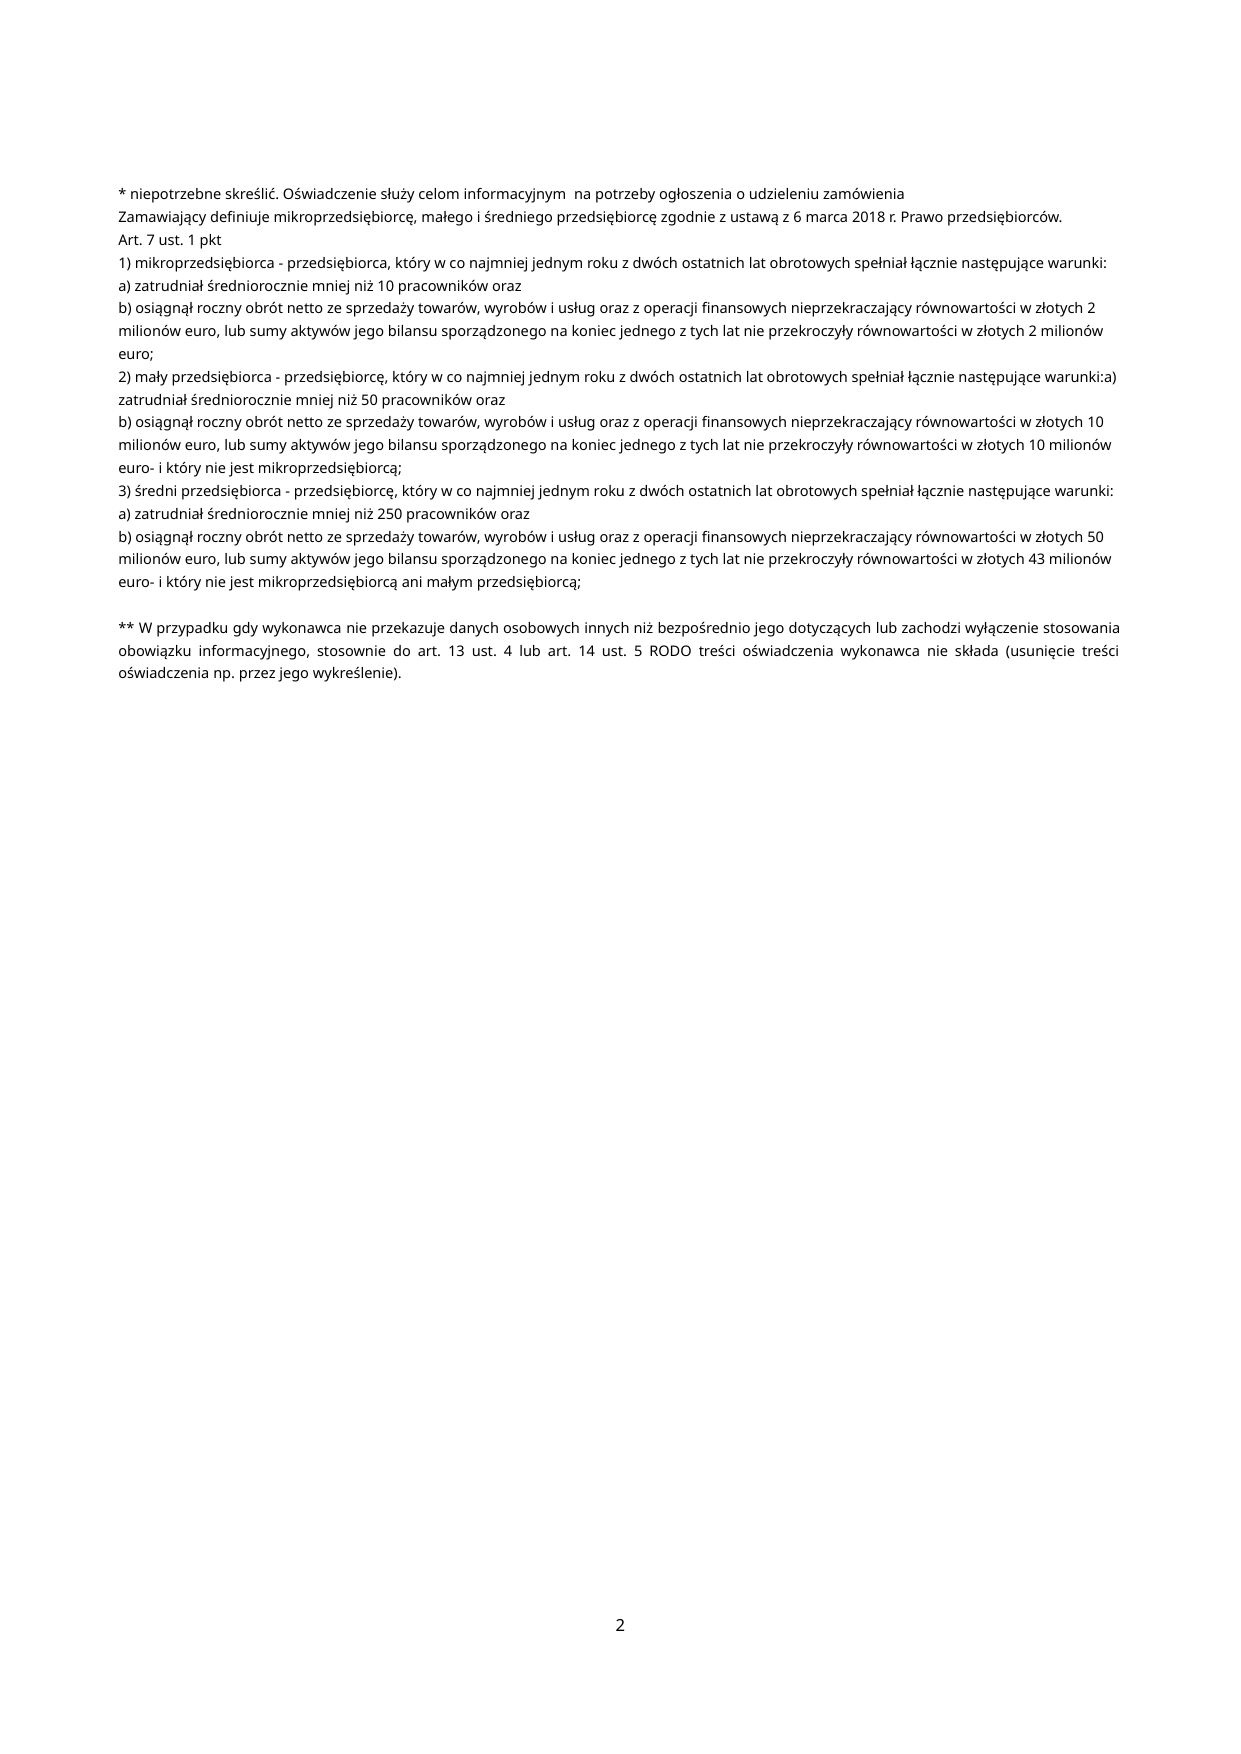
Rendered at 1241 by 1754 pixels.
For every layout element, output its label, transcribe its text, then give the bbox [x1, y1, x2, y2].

text a) zatrudniał średniorocznie mniej niż 250 pracowników oraz [118, 503, 1122, 523]
text Zamawiający definiuje mikroprzedsiębiorcę, małego i średniego przedsiębiorcę zgodnie z ustawą z 6 marca 2018 r. Prawo przedsiębiorców. Art. 7 ust. 1 pkt 1) mikroprzedsiębiorca - przedsiębiorca, który w co najmniej jednym roku z dwóch ostatnich lat obrotowych spełniał łącznie następujące warunki: a) zatrudniał średniorocznie mniej niż 10 pracowników oraz b) osiągnął roczny obrót netto ze sprzedaży towarów, wyrobów i usług oraz z operacji finansowych nieprzekraczający równowartości w złotych 2 milionów euro, lub sumy aktywów jego bilansu sporządzonego na koniec jednego z tych lat nie przekroczyły równowartości w złotych 2 milionów euro; 2) mały przedsiębiorca - przedsiębiorcę, który w co najmniej jednym roku z dwóch ostatnich lat obrotowych spełniał łącznie następujące warunki:a) zatrudniał średniorocznie mniej niż 50 pracowników oraz [118, 207, 1122, 409]
text ** W przypadku gdy wykonawca nie przekazuje danych osobowych innych niż bezpośrednio jego dotyczących lub zachodzi wyłączenie stosowania obowiązku informacyjnego, stosownie do art. 13 ust. 4 lub art. 14 ust. 5 RODO treści oświadczenia wykonawca nie składa (usunięcie treści oświadczenia np. przez jego wykreślenie). [118, 618, 1122, 683]
text b) osiągnął roczny obrót netto ze sprzedaży towarów, wyrobów i usług oraz z operacji finansowych nieprzekraczający równowartości w złotych 50 milionów euro, lub sumy aktywów jego bilansu sporządzonego na koniec jednego z tych lat nie przekroczyły równowartości w złotych 43 milionów euro- i który nie jest mikroprzedsiębiorcą ani małym przedsiębiorcą; [118, 526, 1122, 592]
text b) osiągnął roczny obrót netto ze sprzedaży towarów, wyrobów i usług oraz z operacji finansowych nieprzekraczający równowartości w złotych 10 milionów euro, lub sumy aktywów jego bilansu sporządzonego na koniec jednego z tych lat nie przekroczyły równowartości w złotych 10 milionów euro- i który nie jest mikroprzedsiębiorcą; 3) średni przedsiębiorca - przedsiębiorcę, który w co najmniej jednym roku z dwóch ostatnich lat obrotowych spełniał łącznie następujące warunki: [118, 412, 1122, 501]
text * niepotrzebne skreślić. Oświadczenie służy celom informacyjnym na potrzeby ogłoszenia o udzieleniu zamówienia [118, 184, 1122, 204]
